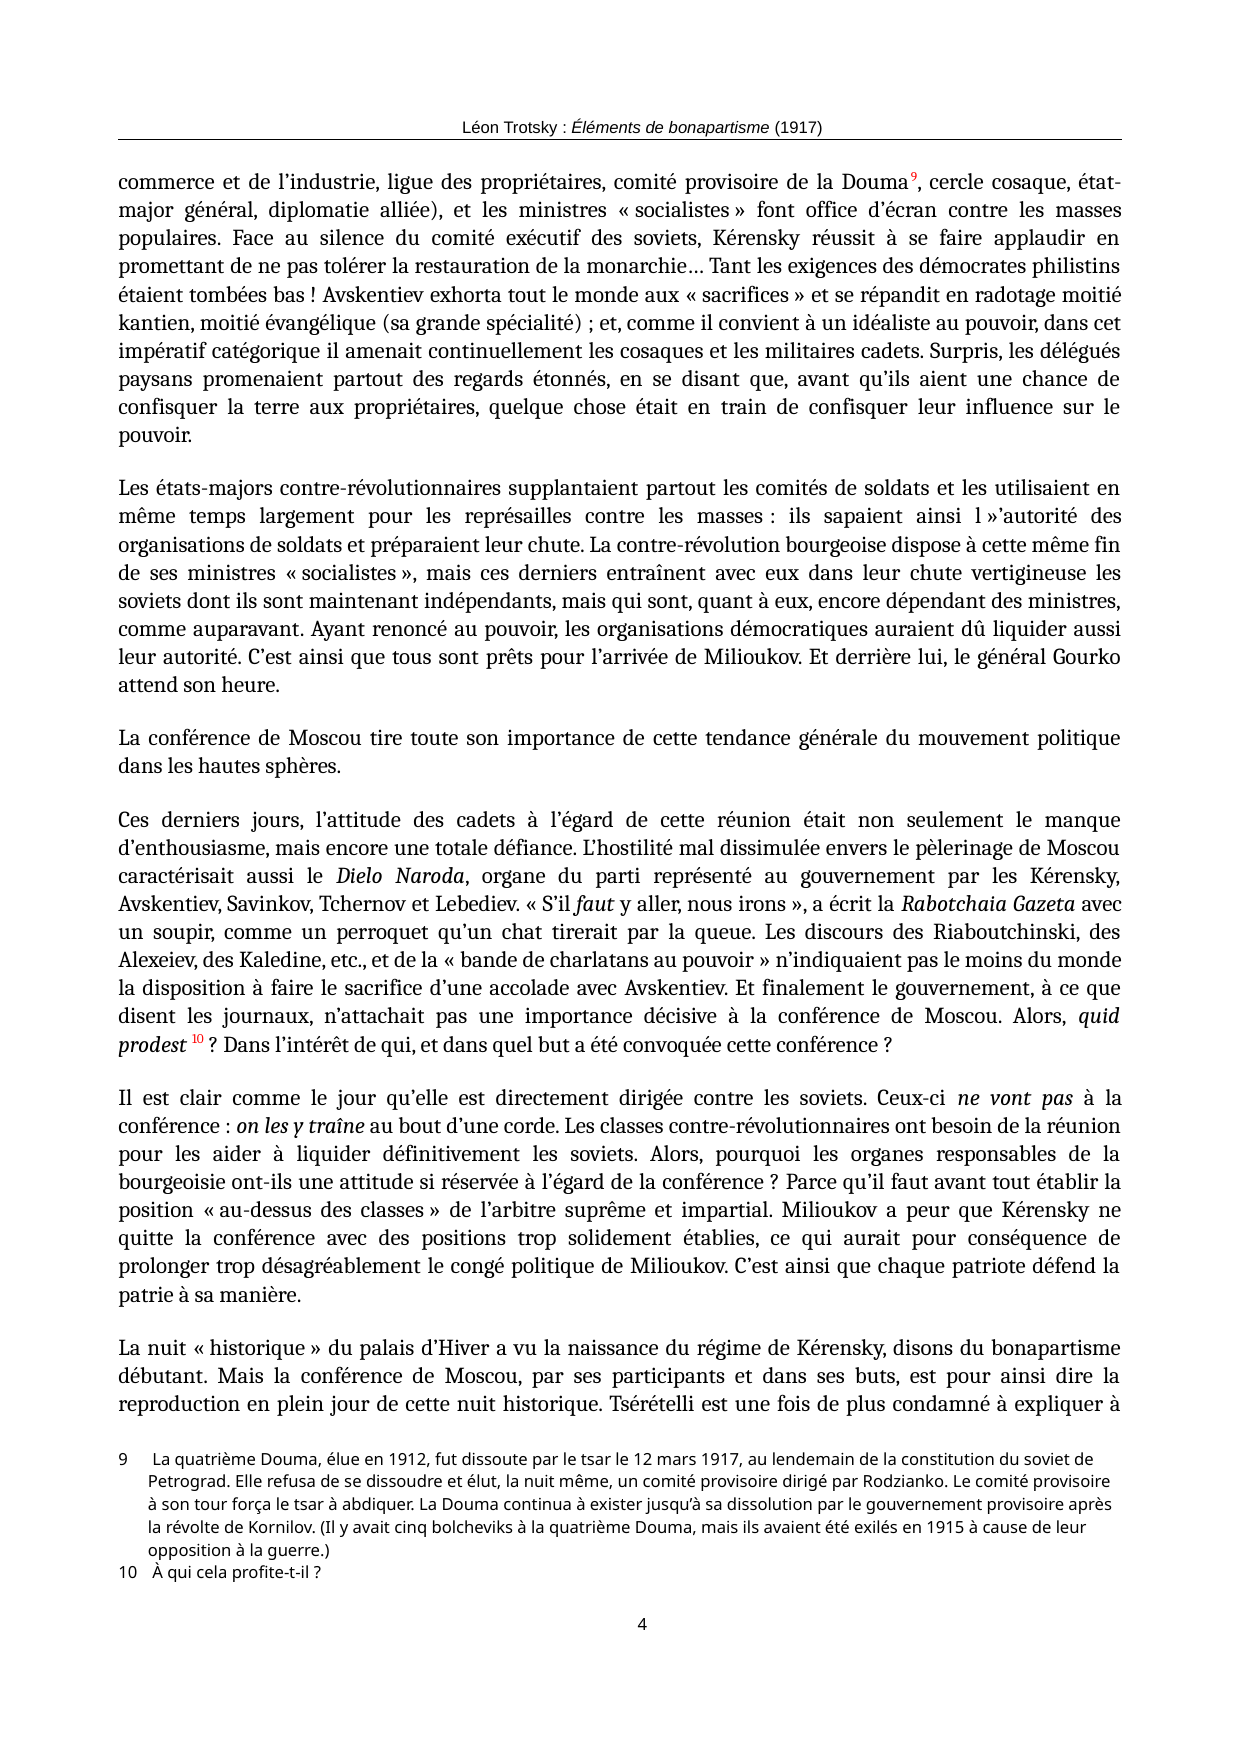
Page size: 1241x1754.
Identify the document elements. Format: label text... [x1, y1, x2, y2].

text Il est clair comme le jour qu’elle est directement dirigée contre les soviets. Ceux-ci ne vont pas à la conférence : on les y traîne au bout d’une corde. Les classes contre-révolutionnaires ont besoin de la réunion pour les aider à liquider définitivement les soviets. Alors, pourquoi les organes responsables de la bourgeoisie ont-ils une attitude si réservée à l’égard de la conférence ? Parce qu’il faut avant tout établir la position « au-dessus des classes » de l’arbitre suprême et impartial. Milioukov a peur que Kérensky ne quitte la conférence avec des positions trop solidement établies, ce qui aurait pour conséquence de prolonger trop désagréablement le congé politique de Milioukov. C’est ainsi que chaque patriote défend la patrie à sa manière. [118, 1084, 1122, 1308]
text La quatrième Douma, élue en 1912, fut dissoute par le tsar le 12 mars 1917, au lendemain de la constitution du soviet de Petrograd. Elle refusa de se dissoudre et élut, la nuit même, un comité provisoire dirigé par Rodzianko. Le comité provisoire à son tour força le tsar à abdiquer. La Douma continua à exister jusqu’à sa dissolution par le gouvernement provisoire après la révolte de Kornilov. (Il y avait cinq bolcheviks à la quatrième Douma, mais ils avaient été exilés en 1915 à cause de leur opposition à la guerre.) [118, 1447, 1122, 1561]
text La conférence de Moscou tire toute son importance de cette tendance générale du mouvement politique dans les hautes sphères. [118, 725, 1122, 780]
text commerce et de l’industrie, ligue des propriétaires, comité provisoire de la Douma, cercle cosaque, état-major général, diplomatie alliée), et les ministres « socialistes » font office d’écran contre les masses populaires. Face au silence du comité exécutif des soviets, Kérensky réussit à se faire applaudir en promettant de ne pas tolérer la restauration de la monarchie… Tant les exigences des démocrates philistins étaient tombées bas ! Avskentiev exhorta tout le monde aux « sacrifices » et se répandit en radotage moitié kantien, moitié évangélique (sa grande spécialité) ; et, comme il convient à un idéaliste au pouvoir, dans cet impératif catégorique il amenait continuellement les cosaques et les militaires cadets. Surpris, les délégués paysans promenaient partout des regards étonnés, en se disant que, avant qu’ils aient une chance de confisquer la terre aux propriétaires, quelque chose était en train de confisquer leur influence sur le pouvoir. [118, 169, 1122, 448]
text La nuit « historique » du palais d’Hiver a vu la naissance du régime de Kérensky, disons du bonapartisme débutant. Mais la conférence de Moscou, par ses participants et dans ses buts, est pour ainsi dire la reproduction en plein jour de cette nuit historique. Tsérételli est une fois de plus condamné à expliquer à [118, 1334, 1122, 1417]
text Ces derniers jours, l’attitude des cadets à l’égard de cette réunion était non seulement le manque d’enthousiasme, mais encore une totale défiance. L’hostilité mal dissimulée envers le pèlerinage de Moscou caractérisait aussi le Dielo Naroda, organe du parti représenté au gouvernement par les Kérensky, Avskentiev, Savinkov, Tchernov et Lebediev. « S’il faut y aller, nous irons », a écrit la Rabotchaia Gazeta avec un soupir, comme un perroquet qu’un chat tirerait par la queue. Les discours des Riaboutchinski, des Alexeiev, des Kaledine, etc., et de la « bande de charlatans au pouvoir » n’indiquaient pas le moins du monde la disposition à faire le sacrifice d’une accolade avec Avskentiev. Et finalement le gouvernement, à ce que disent les journaux, n’attachait pas une importance décisive à la conférence de Moscou. Alors, quid prodest ? Dans l’intérêt de qui, et dans quel but a été convoquée cette conférence ? [118, 806, 1122, 1058]
text Les états-majors contre-révolutionnaires supplantaient partout les comités de soldats et les utilisaient en même temps largement pour les représailles contre les masses : ils sapaient ainsi l »’autorité des organisations de soldats et préparaient leur chute. La contre-révolution bourgeoise dispose à cette même fin de ses ministres « socialistes », mais ces derniers entraînent avec eux dans leur chute vertigineuse les soviets dont ils sont maintenant indépendants, mais qui sont, quant à eux, encore dépendant des ministres, comme auparavant. Ayant renoncé au pouvoir, les organisations démocratiques auraient dû liquider aussi leur autorité. C’est ainsi que tous sont prêts pour l’arrivée de Milioukov. Et derrière lui, le général Gourko attend son heure. [118, 475, 1122, 698]
text À qui cela profite-t-il ? [118, 1561, 1122, 1583]
